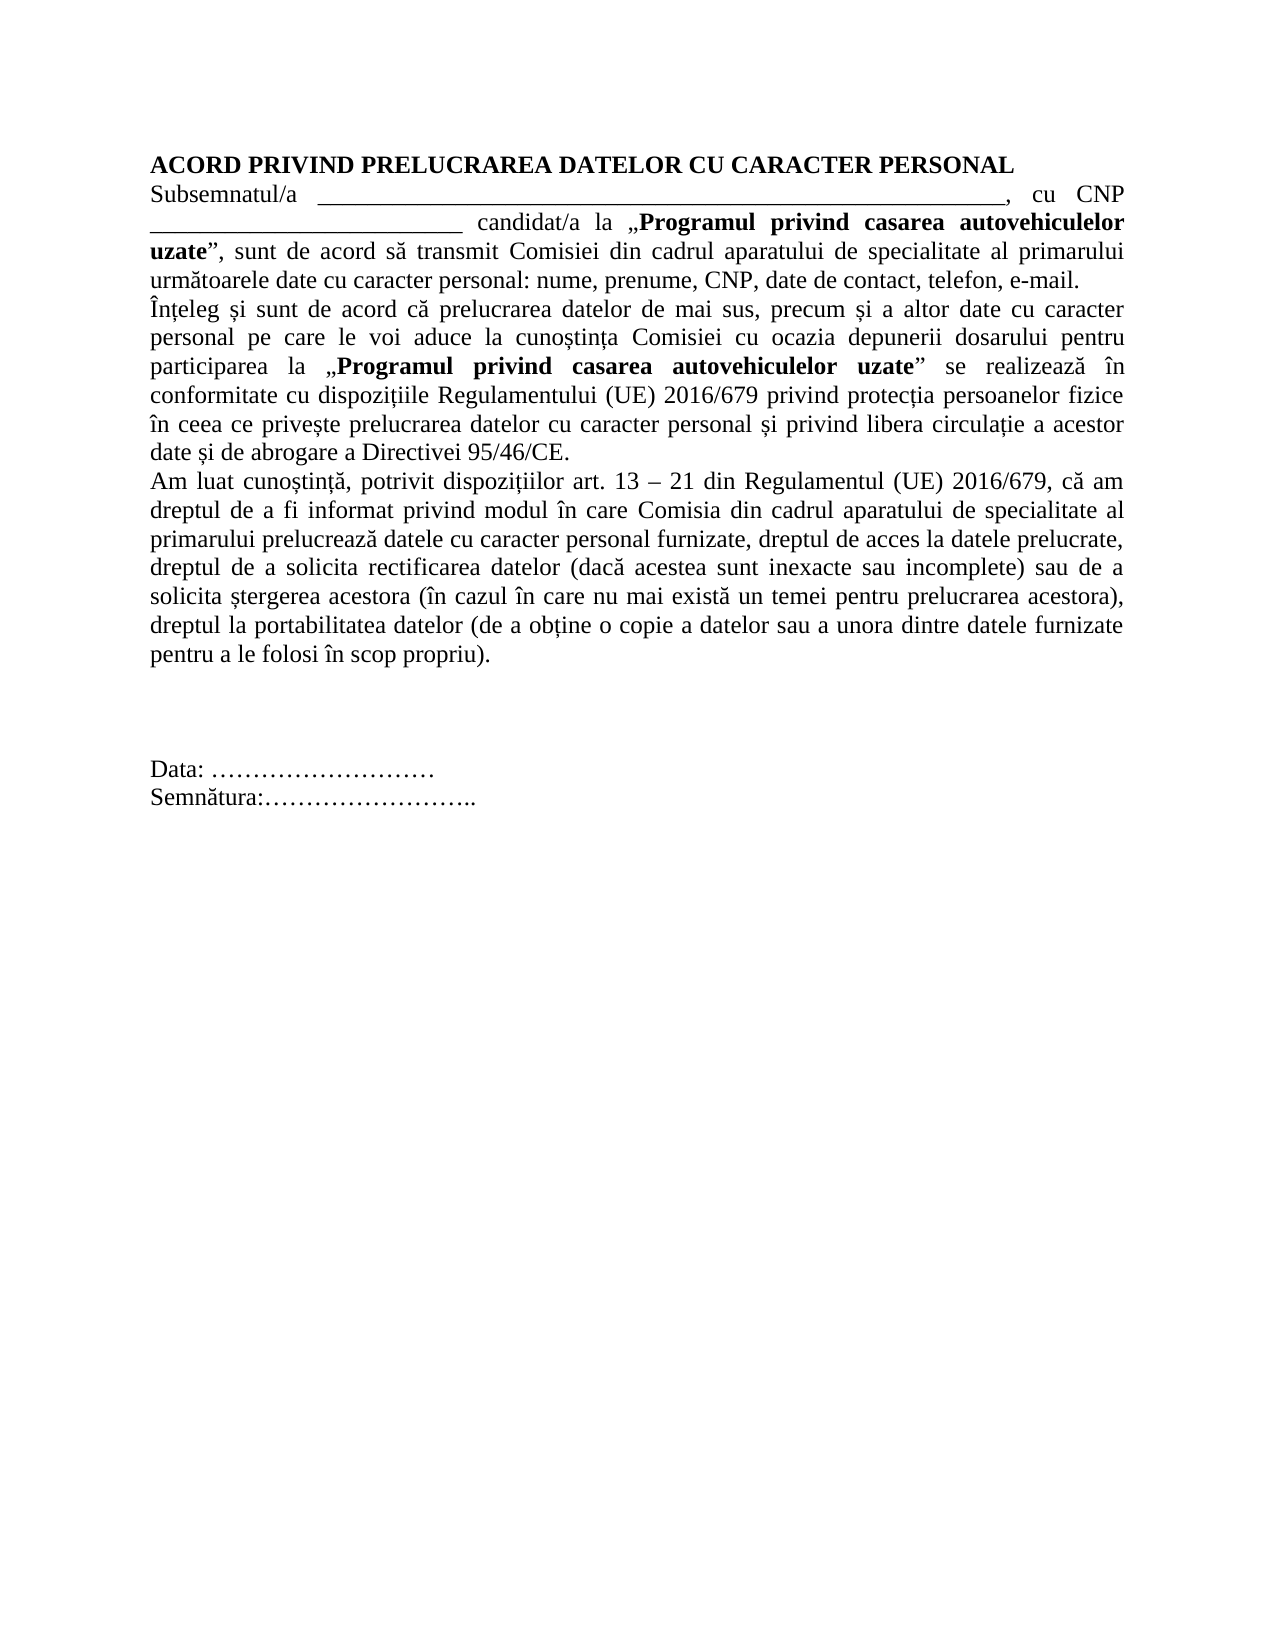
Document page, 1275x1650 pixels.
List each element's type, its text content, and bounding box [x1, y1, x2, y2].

text Subsemnatul/a _______________________________________________________, cu CNP _________________________ candidat/a la „Programul privind casarea autovehiculelor uzate”, sunt de acord să transmit Comisiei din cadrul aparatului de specialitate al primarului următoarele date cu caracter personal: nume, prenume, CNP, date de contact, telefon, e-mail. [150, 179, 1125, 294]
text Data: ……………………… [150, 754, 1125, 782]
text Înțeleg și sunt de acord că prelucrarea datelor de mai sus, precum și a altor date cu caracter personal pe care le voi aduce la cunoștința Comisiei cu ocazia depunerii dosarului pentru participarea la „Programul privind casarea autovehiculelor uzate” se realizează în conformitate cu dispozițiile Regulamentului (UE) 2016/679 privind protecția persoanelor fizice în ceea ce privește prelucrarea datelor cu caracter personal și privind libera circulație a acestor date și de abrogare a Directivei 95/46/CE. [150, 294, 1125, 466]
text ACORD PRIVIND PRELUCRAREA DATELOR CU CARACTER PERSONAL [150, 150, 1125, 179]
text Semnătura:…………………….. [150, 782, 1125, 811]
text Am luat cunoștință, potrivit dispozițiilor art. 13 – 21 din Regulamentul (UE) 2016/679, că am dreptul de a fi informat privind modul în care Comisia din cadrul aparatului de specialitate al primarului prelucrează datele cu caracter personal furnizate, dreptul de acces la datele prelucrate, dreptul de a solicita rectificarea datelor (dacă acestea sunt inexacte sau incomplete) sau de a solicita ștergerea acestora (în cazul în care nu mai există un temei pentru prelucrarea acestora), dreptul la portabilitatea datelor (de a obține o copie a datelor sau a unora dintre datele furnizate pentru a le folosi în scop propriu). [150, 466, 1125, 667]
